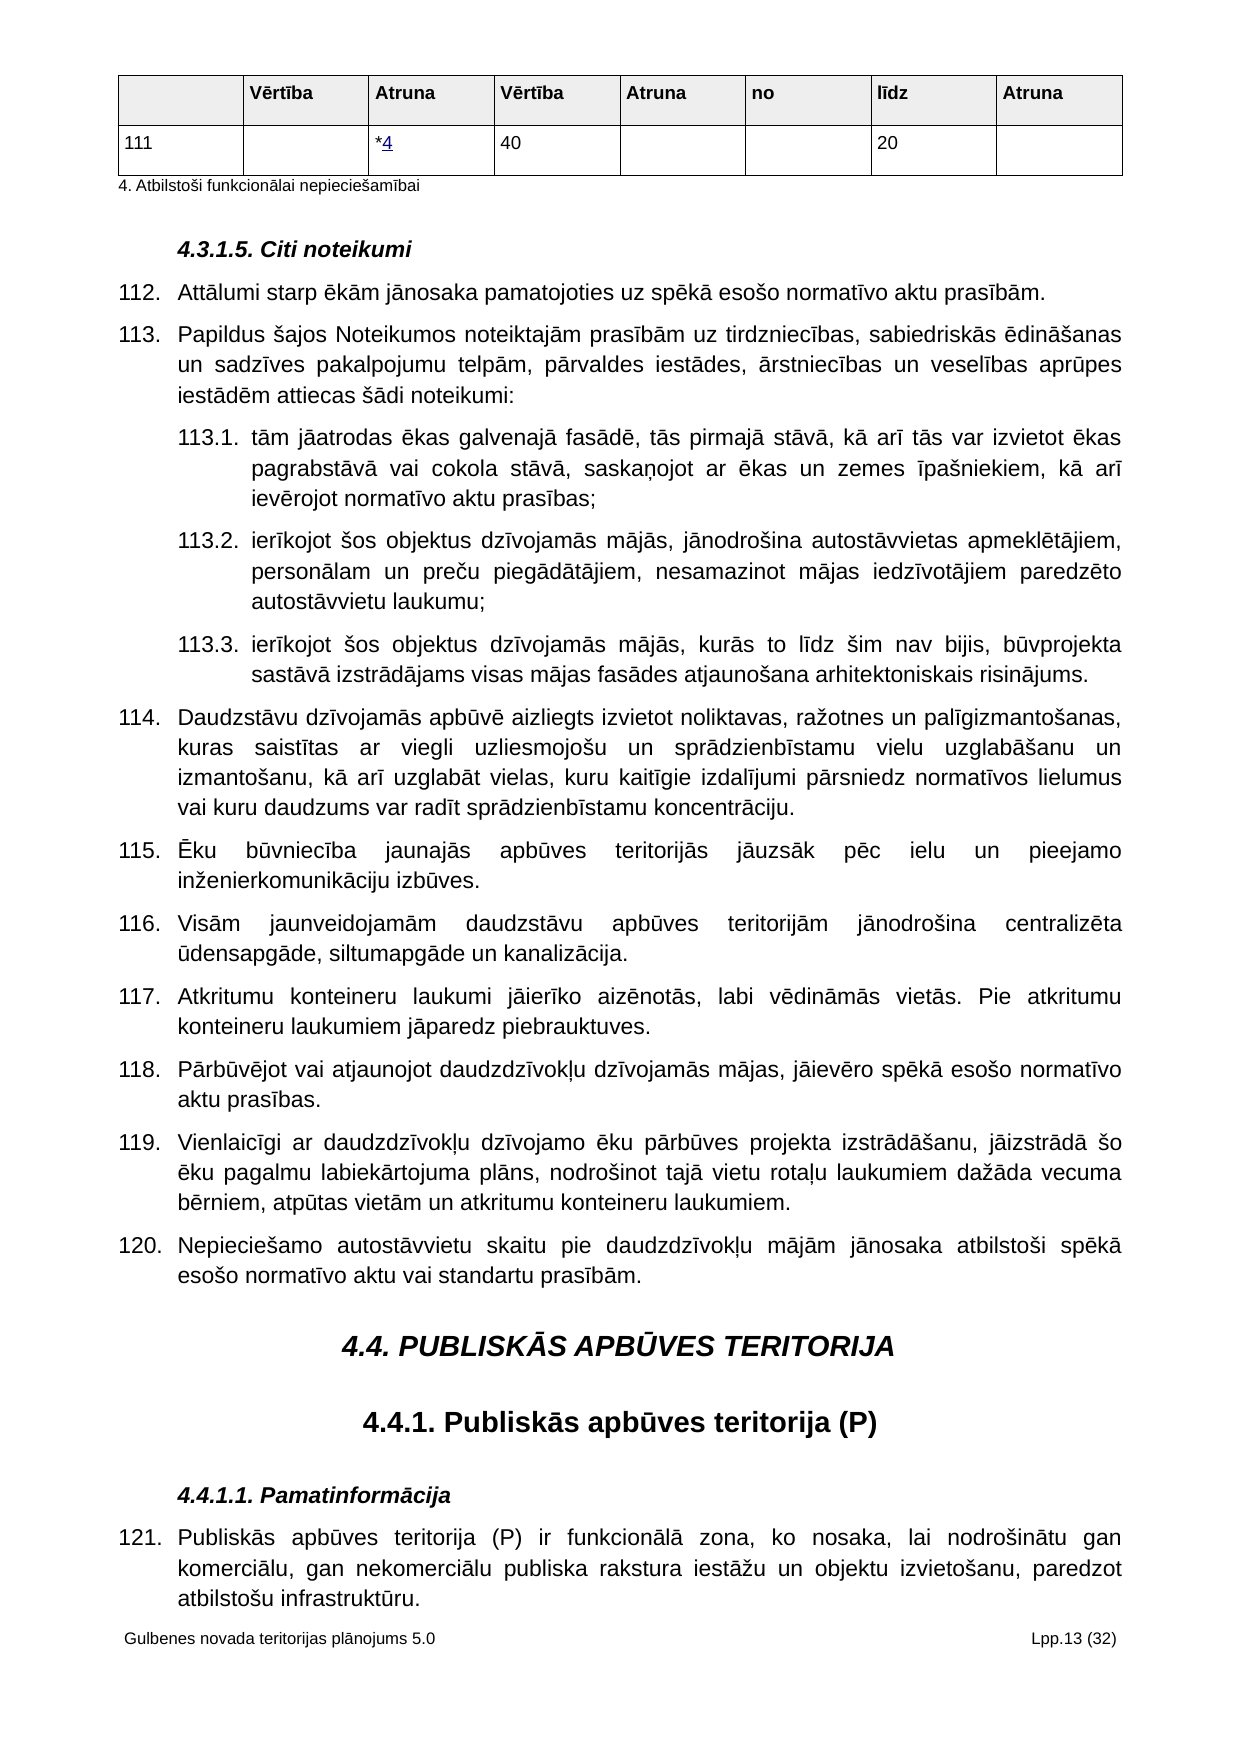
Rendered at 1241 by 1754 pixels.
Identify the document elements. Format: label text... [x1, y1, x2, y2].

text 119. Vienlaicīgi ar daudzdzīvokļu dzīvojamo ēku pārbūves projekta izstrādāšanu, jāizstrādā šo ēku pagalmu labiekārtojuma plāns, nodrošinot tajā vietu rotaļu laukumiem dažāda vecuma bērniem, atpūtas vietām un atkritumu konteineru laukumiem. [118, 1128, 1122, 1215]
table_cell [119, 76, 243, 125]
table_cell Vērtība [495, 76, 620, 125]
text 113.2. ierīkojot šos objektus dzīvojamās mājās, jānodrošina autostāvvietas apmeklētājiem, personālam un preču piegādātājiem, nesamazinot mājas iedzīvotājiem paredzēto autostāvvietu laukumu; [177, 527, 1122, 614]
text 113.1. tām jāatrodas ēkas galvenajā fasādē, tās pirmajā stāvā, kā arī tās var izvietot ēkas pagrabstāvā vai cokola stāvā, saskaņojot ar ēkas un zemes īpašniekiem, kā arī ievērojot normatīvo aktu prasības; [177, 424, 1122, 511]
text 113.3. ierīkojot šos objektus dzīvojamās mājās, kurās to līdz šim nav bijis, būvprojekta sastāvā izstrādājams visas mājas fasādes atjaunošana arhitektoniskais risinājums. [177, 631, 1122, 687]
text 120. Nepieciešamo autostāvvietu skaitu pie daudzdzīvokļu mājām jānosaka atbilstoši spēkā esošo normatīvo aktu vai standartu prasībām. [118, 1232, 1122, 1288]
text 115. Ēku būvniecība jaunajās apbūves teritorijās jāuzsāk pēc ielu un pieejamo inženierkomunikāciju izbūves. [118, 837, 1122, 893]
text 117. Atkritumu konteineru laukumi jāierīko aizēnotās, labi vēdināmās vietās. Pie atkritumu konteineru laukumiem jāparedz piebrauktuves. [118, 983, 1122, 1039]
table_cell no [746, 76, 871, 125]
text 116. Visām jaunveidojamām daudzstāvu apbūves teritorijām jānodrošina centralizēta ūdensapgāde, siltumapgāde un kanalizācija. [118, 910, 1122, 966]
table_cell Atruna [997, 76, 1122, 125]
text 4. Atbilstoši funkcionālai nepieciešamībai [118, 176, 1122, 195]
text 114. Daudzstāvu dzīvojamās apbūvē aizliegts izvietot noliktavas, ražotnes un palīgizmantošanas, kuras saistītas ar viegli uzliesmojošu un sprādzienbīstamu vielu uzglabāšanu un izmantošanu, kā arī uzglabāt vielas, kuru kaitīgie izdalījumi pārsniedz normatīvos lielumus vai kuru daudzums var radīt sprādzienbīstamu koncentrāciju. [118, 703, 1122, 820]
table_cell līdz [872, 76, 996, 125]
text 113. Papildus šajos Noteikumos noteiktajām prasībām uz tirdzniecības, sabiedriskās ēdināšanas un sadzīves pakalpojumu telpām, pārvaldes iestādes, ārstniecības un veselības aprūpes iestādēm attiecas šādi noteikumi: [118, 321, 1122, 408]
text 112. Attālumi starp ēkām jānosaka pamatojoties uz spēkā esošo normatīvo aktu prasībām. [118, 278, 1122, 305]
table_cell [621, 126, 745, 175]
table_cell 20 [872, 126, 996, 175]
table_cell [746, 126, 871, 175]
table_cell 40 [495, 126, 620, 175]
table_cell Atruna [621, 76, 745, 125]
text 121. Publiskās apbūves teritorija (P) ir funkcionālā zona, ko nosaka, lai nodrošinātu gan komerciālu, gan nekomerciālu publiska rakstura iestāžu un objektu izvietošanu, paredzot atbilstošu infrastruktūru. [118, 1524, 1122, 1611]
subtitle 4.4.1. Publiskās apbūves teritorija (P) [118, 1406, 1122, 1439]
table_cell Vērtība [244, 76, 368, 125]
text 118. Pārbūvējot vai atjaunojot daudzdzīvokļu dzīvojamās mājas, jāievēro spēkā esošo normatīvo aktu prasības. [118, 1056, 1122, 1112]
table_cell [244, 126, 368, 175]
table_cell *4 [369, 126, 494, 175]
subtitle 4.4.1.1. Pamatinformācija [177, 1482, 1122, 1508]
subtitle 4.3.1.5. Citi noteikumi [177, 236, 1122, 262]
table_cell Atruna [369, 76, 494, 125]
table_cell [997, 126, 1122, 175]
subtitle 4.4. Publiskās apbūves teritorija [118, 1329, 1122, 1363]
table_cell 111 [119, 126, 243, 175]
